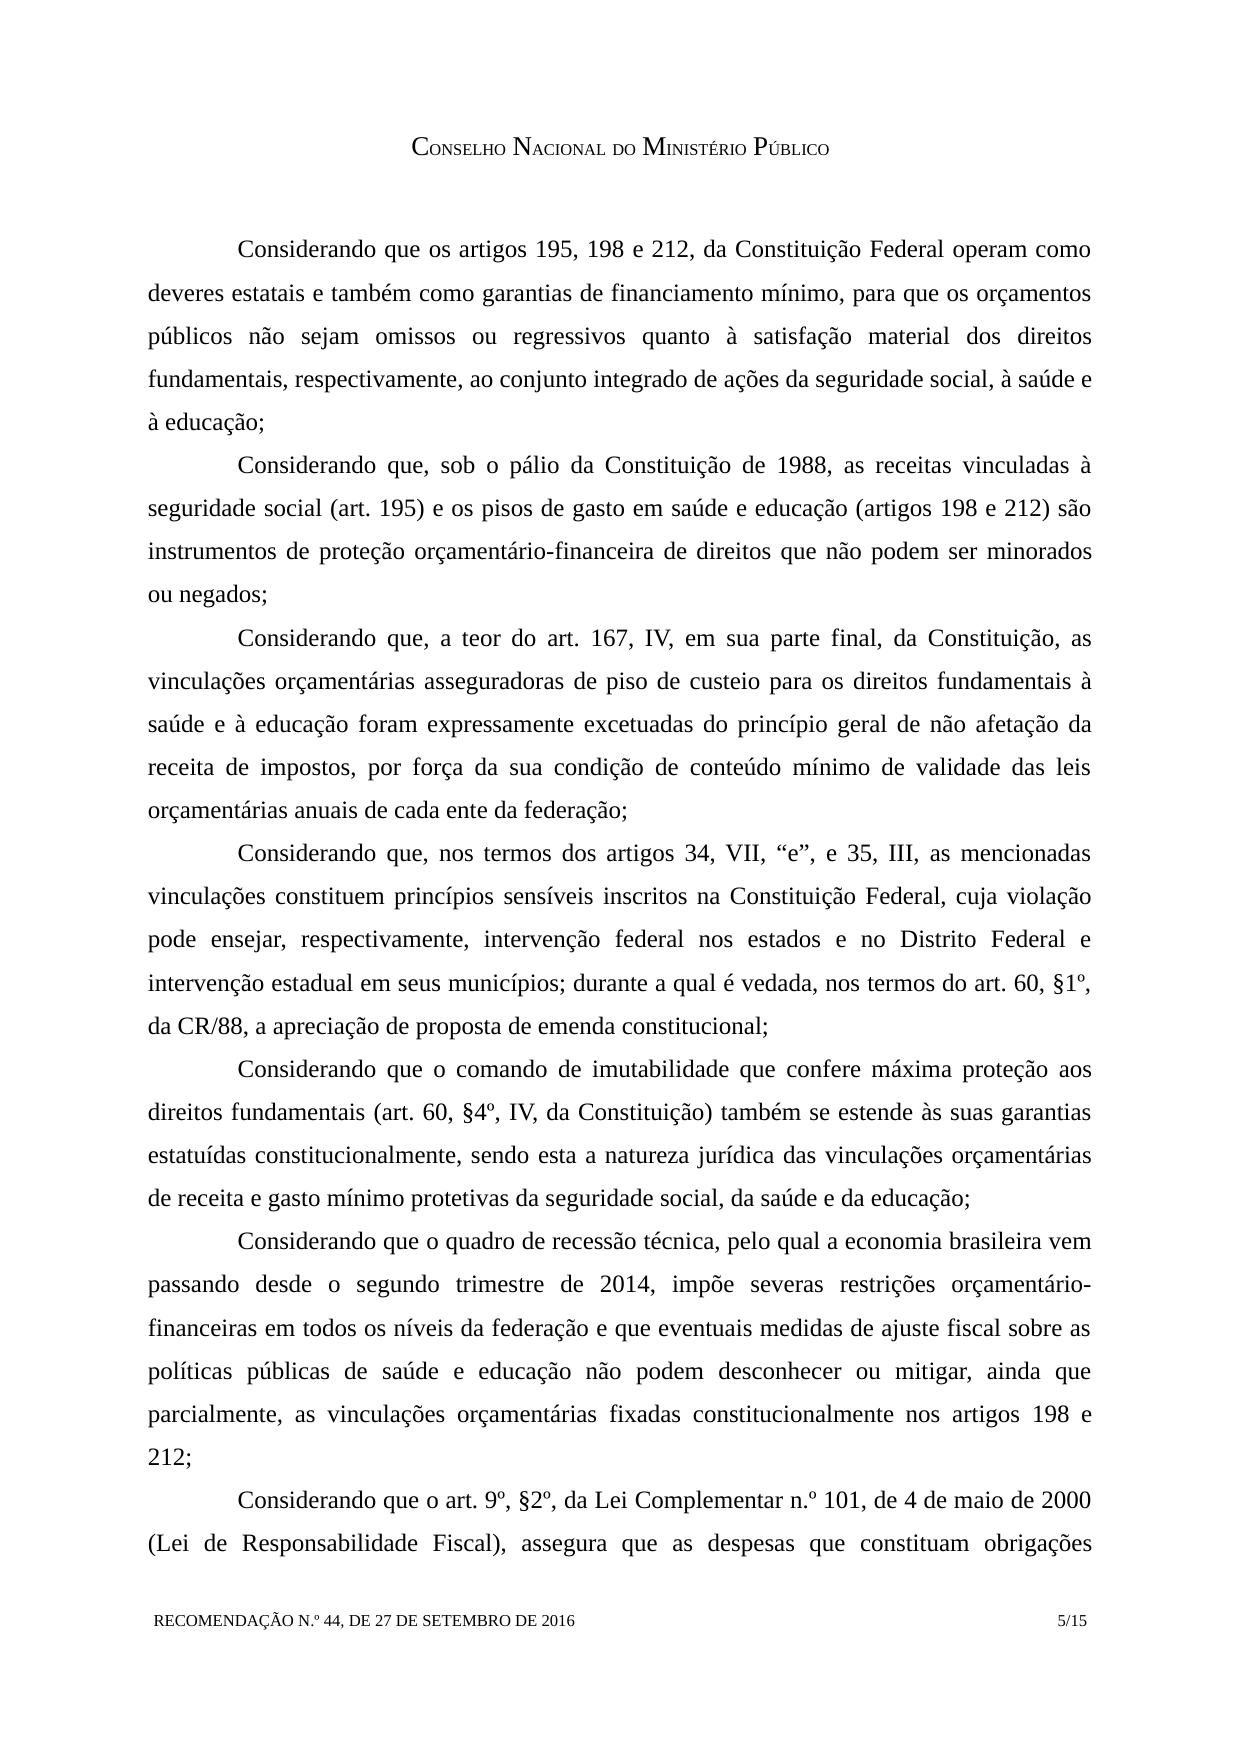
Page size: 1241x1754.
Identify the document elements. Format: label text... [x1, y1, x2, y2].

text Considerando que o quadro de recessão técnica, pelo qual a economia brasileira vem passando desde o segundo trimestre de 2014, impõe severas restrições orçamentário-financeiras em todos os níveis da federação e que eventuais medidas de ajuste fiscal sobre as políticas públicas de saúde e educação não podem desconhecer ou mitigar, ainda que parcialmente, as vinculações orçamentárias fixadas constitucionalmente nos artigos 198 e 212; [148, 1226, 1093, 1471]
text Considerando que os artigos 195, 198 e 212, da Constituição Federal operam como deveres estatais e também como garantias de financiamento mínimo, para que os orçamentos públicos não sejam omissos ou regressivos quanto à satisfação material dos direitos fundamentais, respectivamente, ao conjunto integrado de ações da seguridade social, à saúde e à educação; [148, 234, 1093, 436]
text Considerando que, nos termos dos artigos 34, VII, “e”, e 35, III, as mencionadas vinculações constituem princípios sensíveis inscritos na Constituição Federal, cuja violação pode ensejar, respectivamente, intervenção federal nos estados e no Distrito Federal e intervenção estadual em seus municípios; durante a qual é vedada, nos termos do art. 60, §1º, da CR/88, a apreciação de proposta de emenda constitucional; [148, 838, 1093, 1039]
text Considerando que, sob o pálio da Constituição de 1988, as receitas vinculadas à seguridade social (art. 195) e os pisos de gasto em saúde e educação (artigos 198 e 212) são instrumentos de proteção orçamentário-financeira de direitos que não podem ser minorados ou negados; [148, 450, 1093, 608]
text Considerando que o comando de imutabilidade que confere máxima proteção aos direitos fundamentais (art. 60, §4º, IV, da Constituição) também se estende às suas garantias estatuídas constitucionalmente, sendo esta a natureza jurídica das vinculações orçamentárias de receita e gasto mínimo protetivas da seguridade social, da saúde e da educação; [148, 1054, 1093, 1212]
text Considerando que o art. 9º, §2º, da Lei Complementar n.º 101, de 4 de maio de 2000 (Lei de Responsabilidade Fiscal), assegura que as despesas que constituam obrigações [148, 1485, 1093, 1557]
text Considerando que, a teor do art. 167, IV, em sua parte final, da Constituição, as vinculações orçamentárias asseguradoras de piso de custeio para os direitos fundamentais à saúde e à educação foram expressamente excetuadas do princípio geral de não afetação da receita de impostos, por força da sua condição de conteúdo mínimo de validade das leis orçamentárias anuais de cada ente da federação; [148, 623, 1093, 824]
